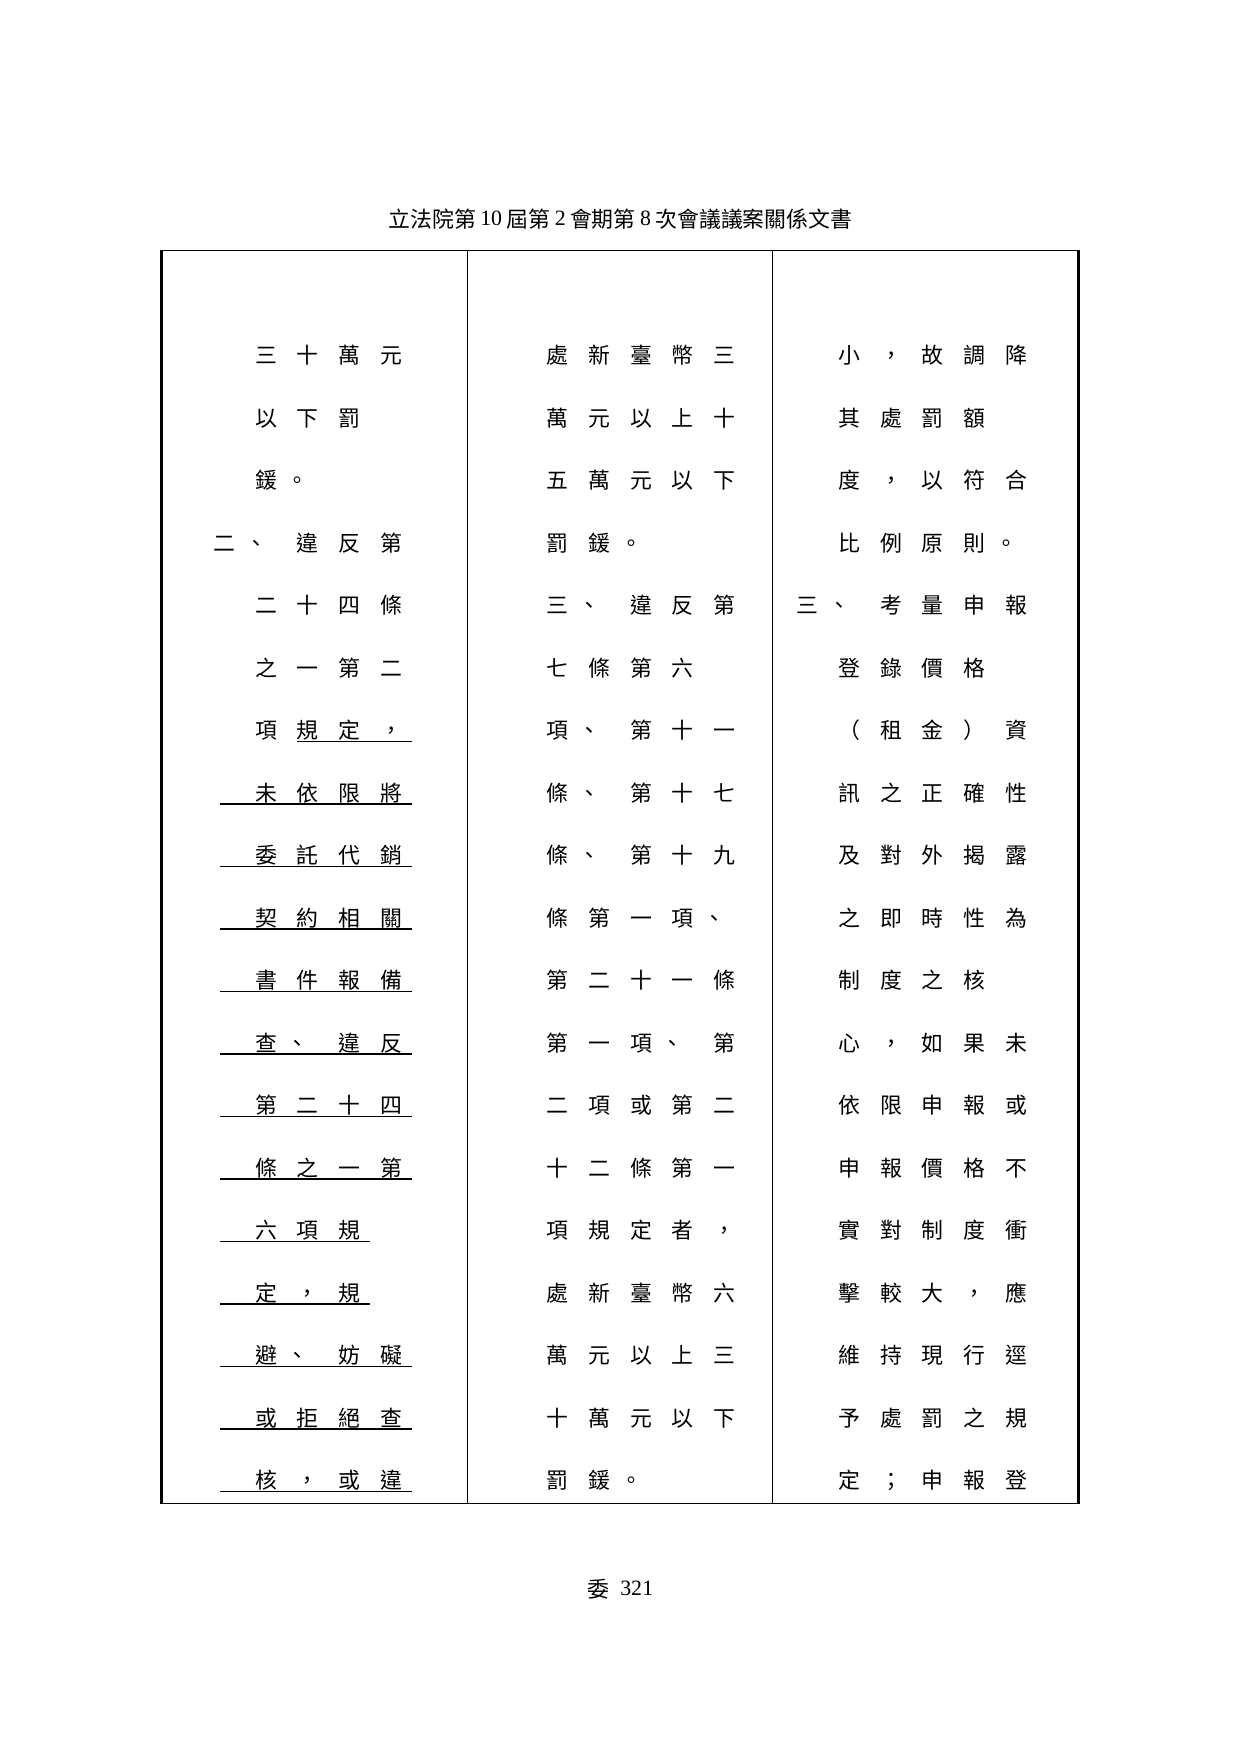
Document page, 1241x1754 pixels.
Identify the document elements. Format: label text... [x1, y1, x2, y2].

table_cell 小，故調降其處罰額度，以符合比例原則。 三、考量申報登錄價格（租金）資訊之正確性及對外揭露之即時性為制度之核心，如果未依限申報或申報價格不實對制度衝擊較大，應維持現行逕予處罰之規定；申報登 [773, 251, 1077, 1503]
table_cell 處新臺幣三萬元以上十五萬元以下罰鍰。 三、違反第七條第六項、第十一條、第十七條、第十九條第一項、第二十一條第一項、第二項或第二十二條第一項規定者，處新臺幣六萬元以上三十萬元以下罰鍰。 [468, 251, 772, 1503]
table_cell 三十萬元以下罰鍰。 二、違反第二十四條之一第二項規定，未依限將委託代銷契約相關書件報備查、違反第二十四條之一第六項規定，規避、妨礙或拒絕查核，或違 [163, 251, 467, 1503]
